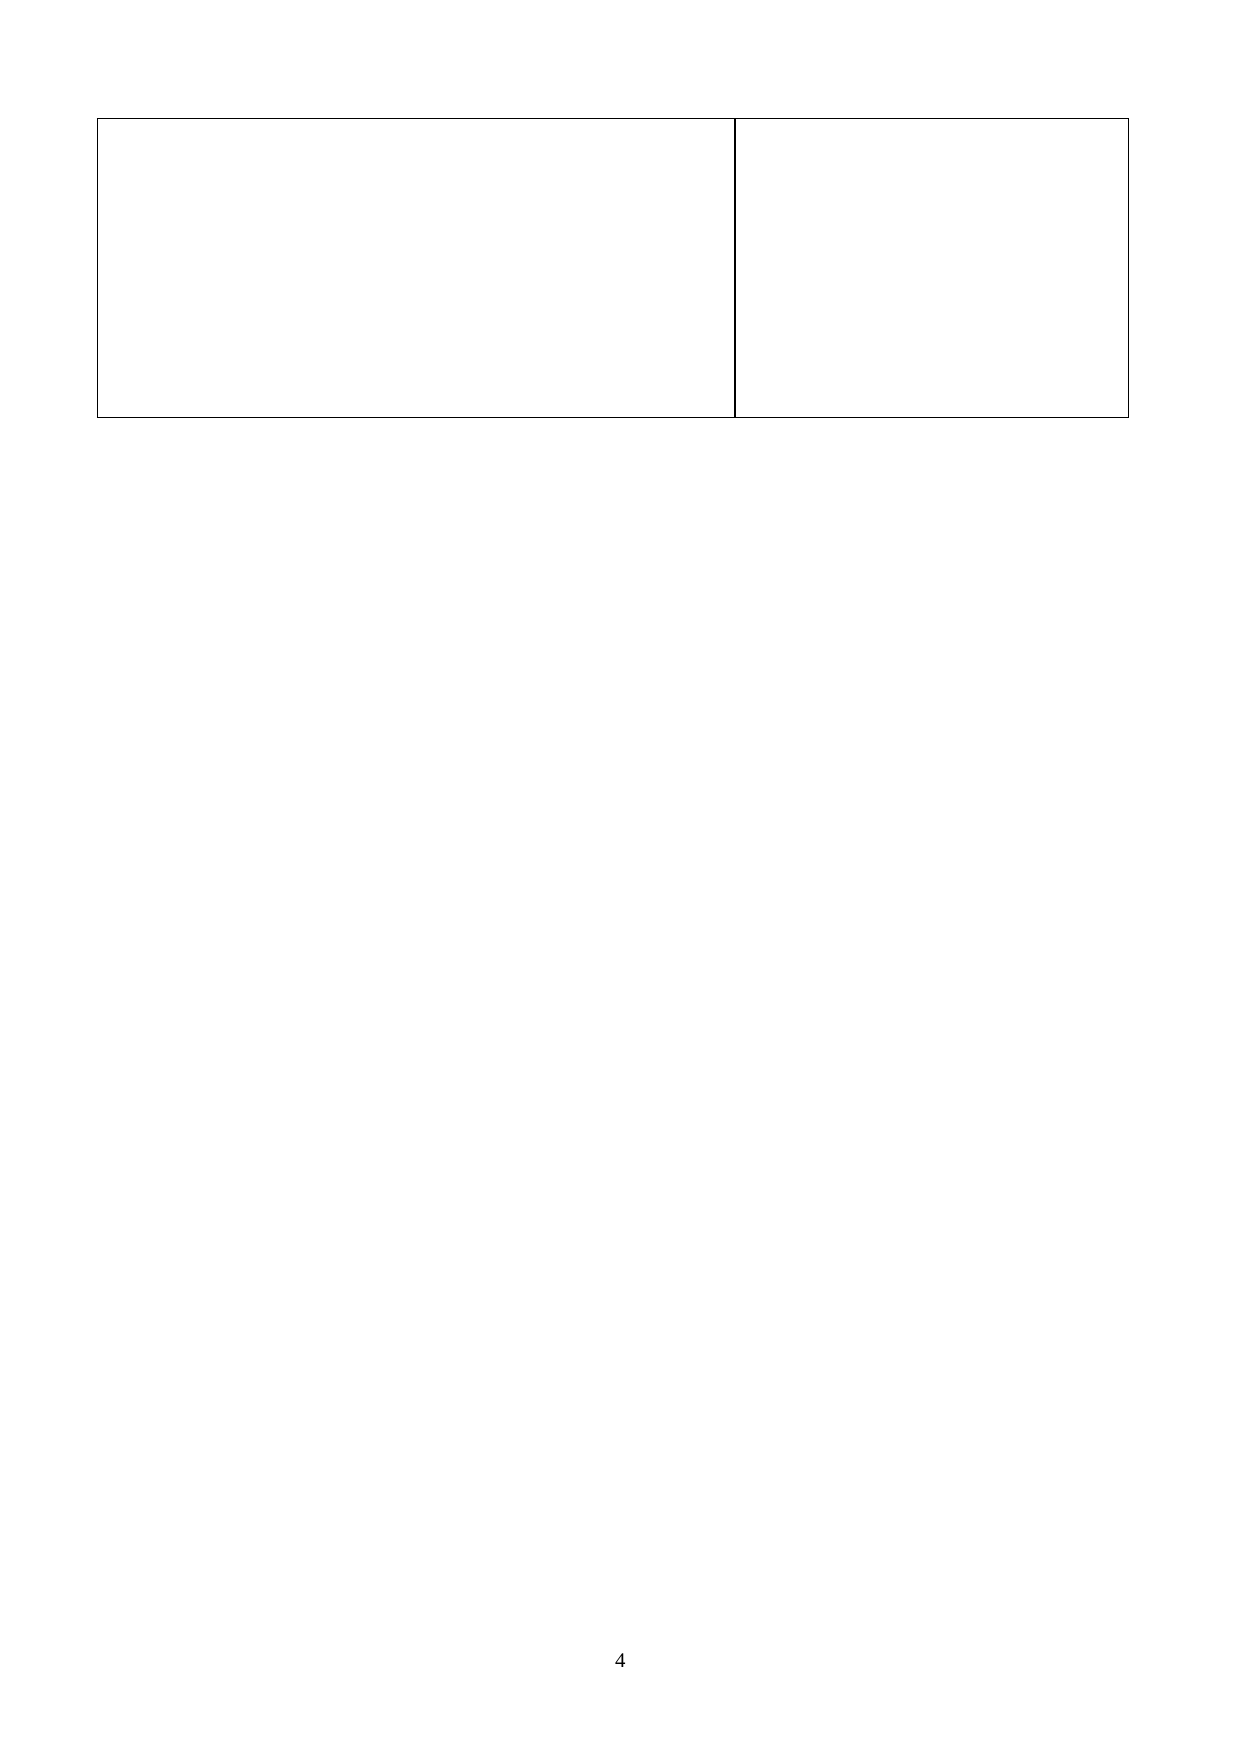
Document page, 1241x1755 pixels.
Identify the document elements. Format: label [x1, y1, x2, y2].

table_cell [98, 119, 734, 417]
table_cell [736, 119, 1128, 417]
